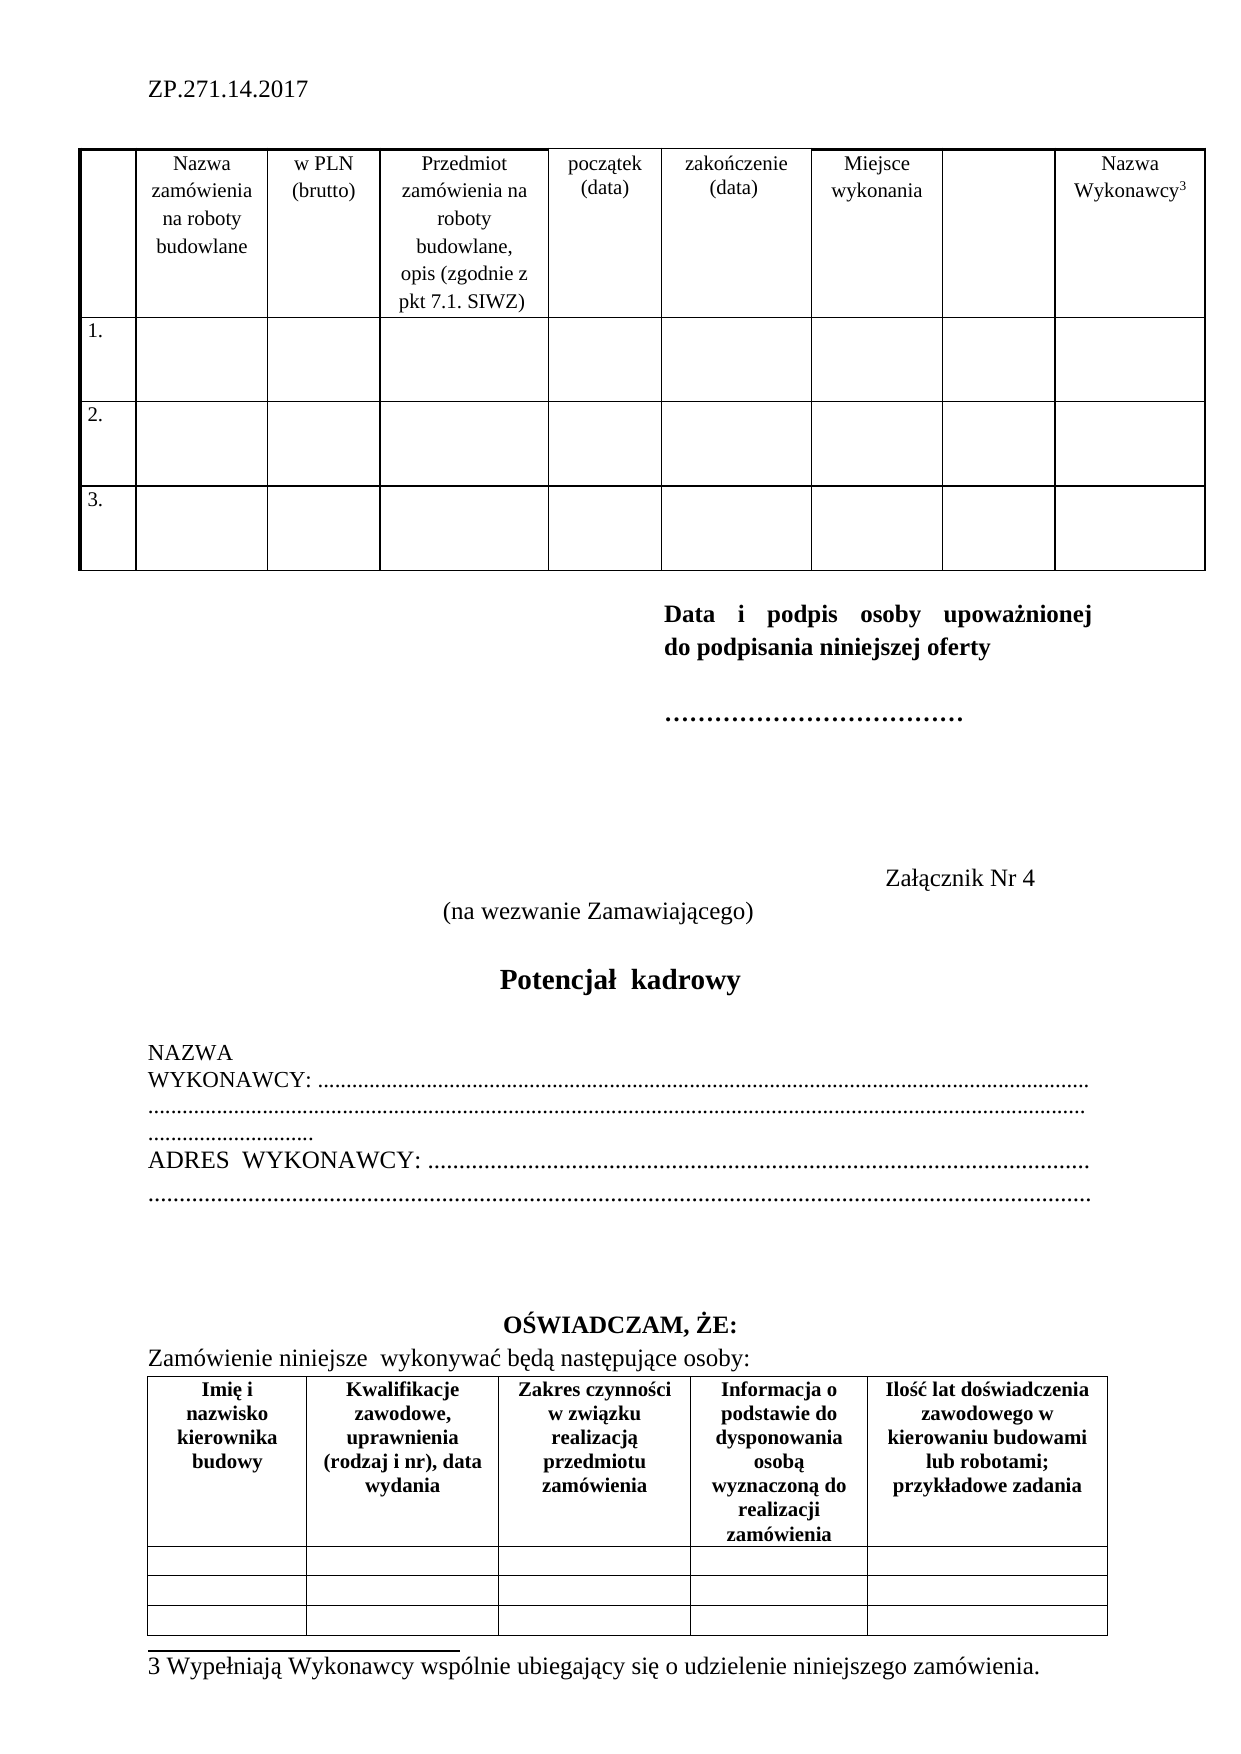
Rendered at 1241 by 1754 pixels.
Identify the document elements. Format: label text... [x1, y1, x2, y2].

table_cell [1056, 402, 1204, 485]
table_cell [137, 402, 267, 485]
table_cell [148, 1547, 306, 1575]
table_cell [1056, 318, 1204, 401]
text (na wezwanie Zamawiającego) [369, 896, 1093, 924]
table_cell [499, 1606, 690, 1635]
table_cell [148, 1576, 306, 1605]
table_cell [307, 1606, 498, 1635]
table_header Miejsce wykonania [812, 151, 942, 316]
table_cell [381, 318, 548, 401]
table_header Ilość lat doświadczenia zawodowego w kierowaniu budowami lub robotami; przykładowe zadania [868, 1377, 1107, 1546]
table_header Informacja o podstawie do dysponowania osobą wyznaczoną do realizacji zamówienia [691, 1377, 867, 1546]
table_cell [268, 318, 379, 401]
table_cell 2. [82, 402, 135, 485]
table_header Zakres czynności w związku realizacją przedmiotu zamówienia [499, 1377, 690, 1546]
table_cell [307, 1576, 498, 1605]
table_cell [268, 402, 379, 485]
table_cell [499, 1547, 690, 1575]
table_cell [549, 402, 661, 485]
table_header w PLN (brutto) [268, 151, 379, 316]
table_cell [148, 1606, 306, 1635]
text ....................................................................................................................................................... [148, 1178, 1093, 1207]
table_cell [1056, 487, 1204, 569]
table_cell [691, 1576, 867, 1605]
text Data i podpis osoby upoważnionej do podpisania niniejszej oferty [664, 599, 1093, 660]
table_cell [137, 487, 267, 569]
table_header Przedmiot zamówienia na roboty budowlane, opis (zgodnie z pkt 7.1. SIWZ) [381, 151, 548, 316]
table_cell [381, 402, 548, 485]
table_cell [943, 487, 1054, 569]
table_cell [662, 402, 811, 485]
table_cell [812, 318, 942, 401]
table_cell [812, 402, 942, 485]
table_cell [307, 1547, 498, 1575]
text OŚWIADCZAM, ŻE: [148, 1310, 1093, 1339]
table_cell [549, 318, 661, 401]
table_header [82, 151, 135, 316]
table_cell [868, 1576, 1107, 1605]
table_cell [868, 1606, 1107, 1635]
table_cell [268, 487, 379, 569]
table_header Imię i nazwisko kierownika budowy [148, 1377, 306, 1546]
table_cell [662, 487, 811, 569]
text Załącznik Nr 4 [885, 863, 1093, 892]
text ADRES WYKONAWCY: .......................................................................................................... [148, 1145, 1093, 1174]
table_cell 1. [82, 318, 135, 401]
text ……………………………… [664, 698, 1093, 726]
subtitle Potencjał kadrowy [148, 962, 1093, 995]
table_cell 3. [82, 487, 135, 569]
table_header Kwalifikacje zawodowe, uprawnienia (rodzaj i nr), data wydania [307, 1377, 498, 1546]
table_cell [381, 487, 548, 569]
table_cell zakończenie (data) [662, 149, 811, 316]
table_cell [499, 1576, 690, 1605]
text NAZWA WYKONAWCY: ........................................................................................................................................................................................................................................................................................................................................ [148, 1039, 1093, 1145]
table_header Nazwa Wykonawcy [1056, 151, 1204, 316]
table_header [943, 151, 1054, 316]
table_cell [943, 402, 1054, 485]
table_cell [868, 1547, 1107, 1575]
table_cell [943, 318, 1054, 401]
table_cell [549, 487, 661, 569]
text Zamówienie niniejsze wykonywać będą następujące osoby: [148, 1343, 1093, 1372]
table_cell [662, 318, 811, 401]
table_header Nazwa zamówienia na roboty budowlane [137, 151, 267, 316]
table_cell początek (data) [549, 149, 661, 316]
table_cell [137, 318, 267, 401]
table_cell [812, 487, 942, 569]
table_cell [691, 1547, 867, 1575]
table_cell [691, 1606, 867, 1635]
